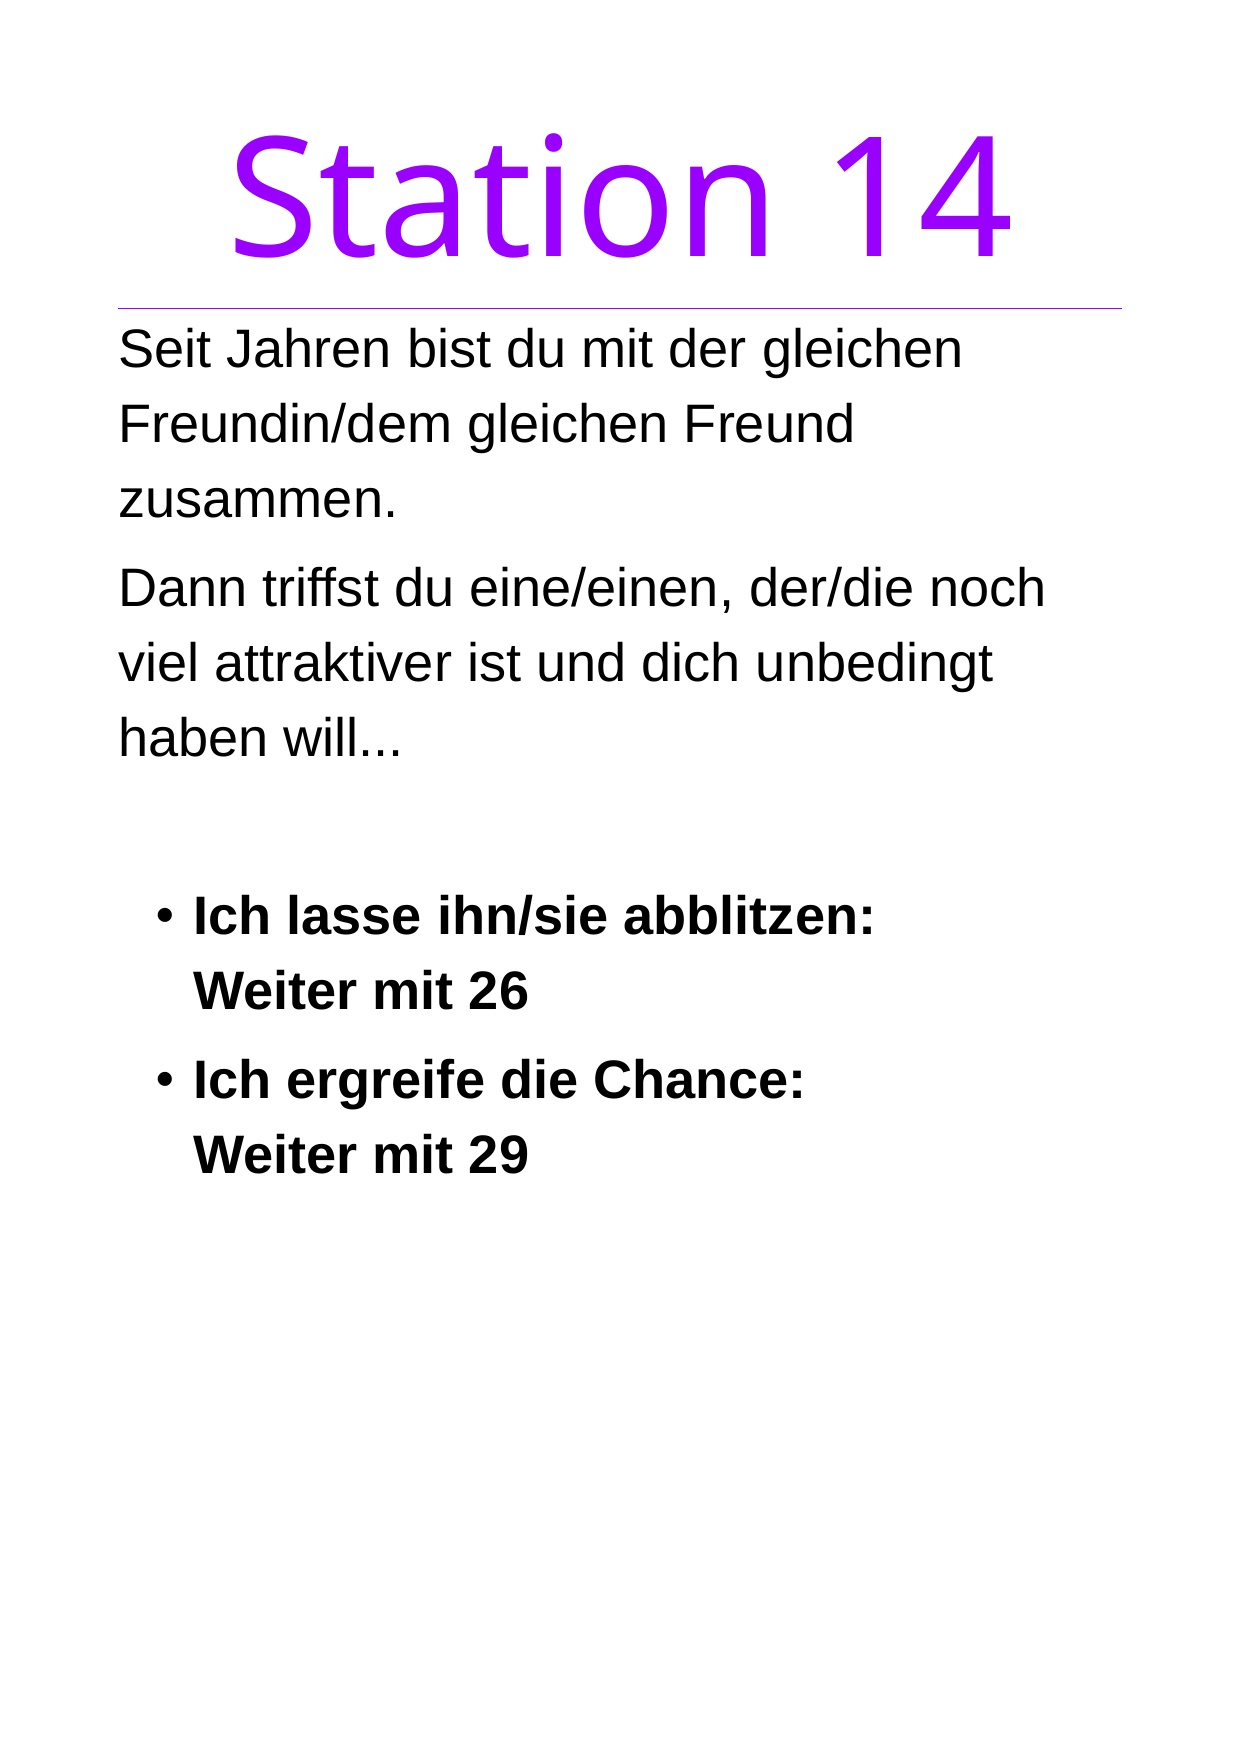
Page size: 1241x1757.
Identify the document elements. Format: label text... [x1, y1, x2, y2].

list Ich ergreife die Chance: Weiter mit 29 [156, 1048, 1122, 1185]
list Ich lasse ihn/sie abblitzen: Weiter mit 26 [156, 884, 1122, 1021]
text Dann triffst du eine/einen, der/die noch viel attraktiver ist und dich unbedingt haben will... [118, 556, 1122, 767]
text Seit Jahren bist du mit der gleichen Freundin/dem gleichen Freund zusammen. [118, 317, 1122, 529]
